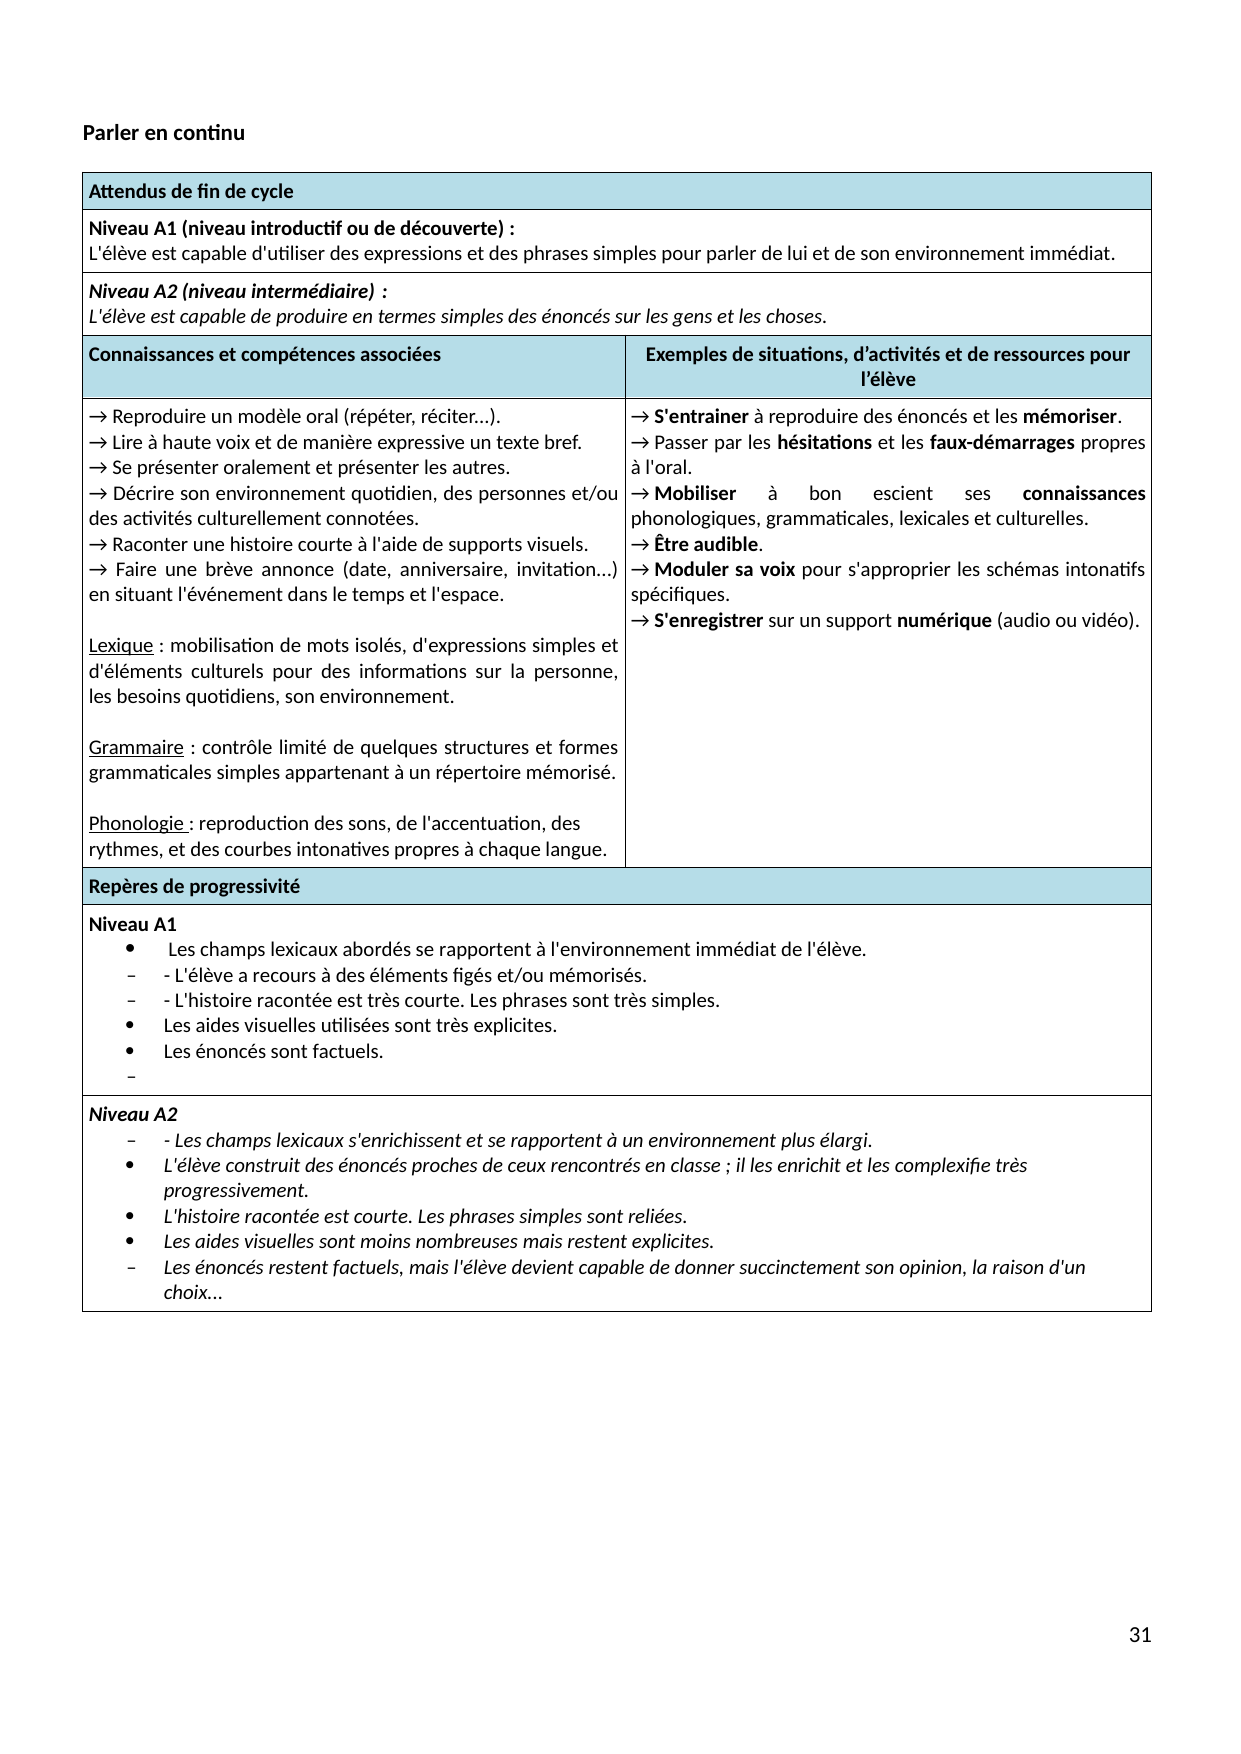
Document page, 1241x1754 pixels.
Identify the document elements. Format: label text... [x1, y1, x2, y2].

table_cell Connaissances et compétences associées [83, 336, 625, 397]
table_cell Niveau A1 Les champs lexicaux abordés se rapportent à l'environnement immédiat de l'élève. - L'élève a recours à des éléments figés et/ou mémorisés. - L'histoire racontée est très courte. Les phrases sont très simples. Les aides visuelles utilisées sont très explicites. Les énoncés sont factuels. [83, 905, 1151, 1095]
table_cell Exemples de situations, d’activités et de ressources pour l’élève [626, 336, 1151, 397]
table_cell Niveau A1 (niveau introductif ou de découverte) : L'élève est capable d'utiliser des expressions et des phrases simples pour parler de lui et de son environnement immédiat. [83, 210, 1151, 272]
table_cell → S'entrainer à reproduire des énoncés et les mémoriser. → Passer par les hésitations et les faux-démarrages propres à l'oral. → Mobiliser à bon escient ses connaissances phonologiques, grammaticales, lexicales et culturelles. → Être audible. → Moduler sa voix pour s'approprier les schémas intonatifs spécifiques. → S'enregistrer sur un support numérique (audio ou vidéo). [626, 399, 1151, 867]
text Parler en continu [83, 118, 1152, 146]
table_cell Niveau A2 (niveau intermédiaire) : L'élève est capable de produire en termes simples des énoncés sur les gens et les choses. [83, 273, 1151, 334]
table_header Attendus de fin de cycle [83, 173, 1151, 209]
table_cell → Reproduire un modèle oral (répéter, réciter...). → Lire à haute voix et de manière expressive un texte bref. → Se présenter oralement et présenter les autres. → Décrire son environnement quotidien, des personnes et/ou des activités culturellement connotées. → Raconter une histoire courte à l'aide de supports visuels. → Faire une brève annonce (date, anniversaire, invitation...) en situant l'événement dans le temps et l'espace. Lexique : mobilisation de mots isolés, d'expressions simples et d'éléments culturels pour des informations sur la personne, les besoins quotidiens, son environnement. Grammaire : contrôle limité de quelques structures et formes grammaticales simples appartenant à un répertoire mémorisé. Phonologie : reproduction des sons, de l'accentuation, des rythmes, et des courbes intonatives propres à chaque langue. [83, 399, 625, 867]
table_cell Niveau A2 - Les champs lexicaux s'enrichissent et se rapportent à un environnement plus élargi. L'élève construit des énoncés proches de ceux rencontrés en classe ; il les enrichit et les complexifie très progressivement. L'histoire racontée est courte. Les phrases simples sont reliées. Les aides visuelles sont moins nombreuses mais restent explicites. Les énoncés restent factuels, mais l'élève devient capable de donner succinctement son opinion, la raison d'un choix... [83, 1096, 1151, 1311]
table_cell Repères de progressivité [83, 868, 1151, 904]
